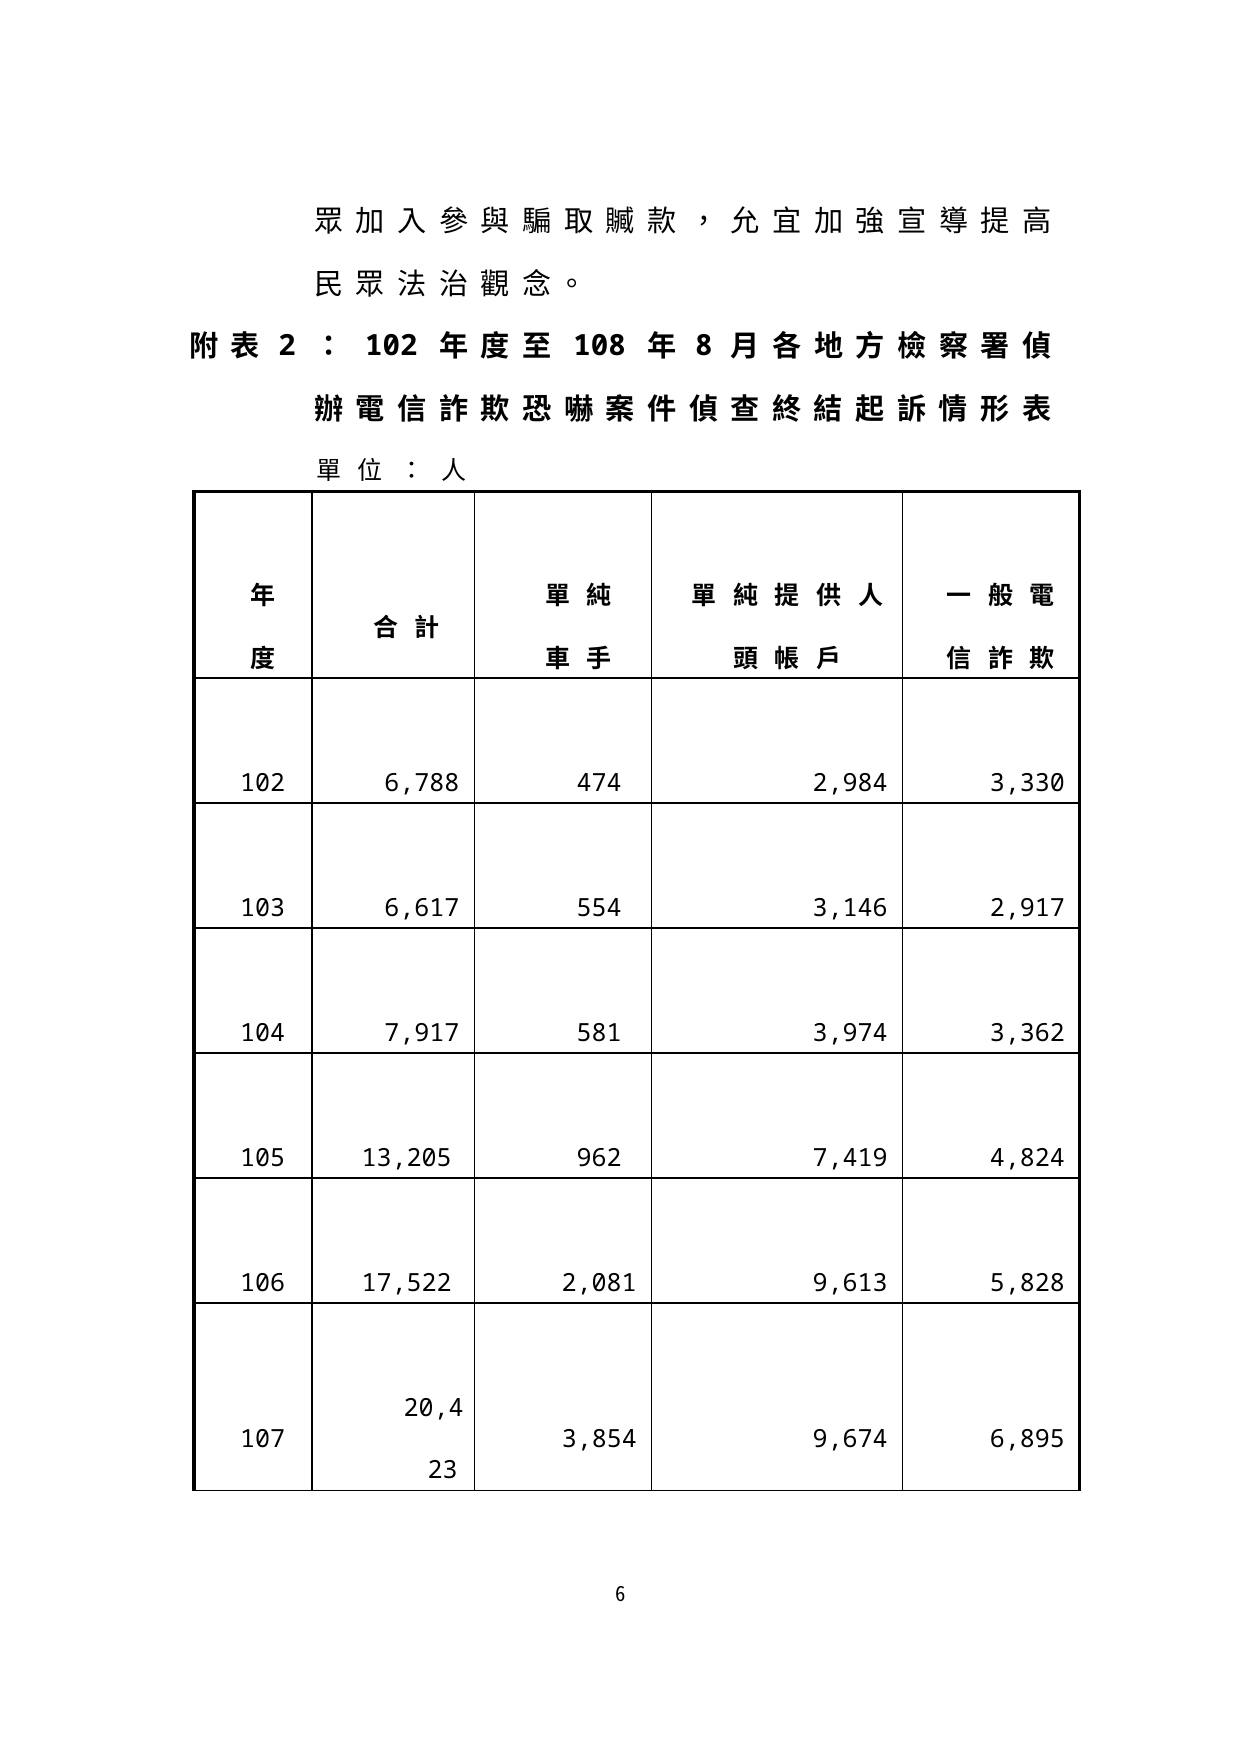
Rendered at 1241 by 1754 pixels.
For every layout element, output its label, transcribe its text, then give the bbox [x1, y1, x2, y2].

table_cell 6,895 [903, 1304, 1078, 1490]
table_cell 13,205 [313, 1054, 474, 1177]
table_cell 4,824 [903, 1054, 1078, 1177]
table_header 單純提供人頭帳戶 [652, 493, 902, 677]
table_cell 581 [475, 929, 651, 1052]
table_cell 103 [196, 804, 311, 927]
table_cell 20,423 [313, 1304, 474, 1490]
table_cell 3,330 [903, 679, 1078, 802]
table_cell 105 [196, 1054, 311, 1177]
table_cell 6,788 [313, 679, 474, 802]
table_cell 17,522 [313, 1179, 474, 1302]
table_cell 9,613 [652, 1179, 902, 1302]
table_cell 102 [196, 679, 311, 802]
table_cell 474 [475, 679, 651, 802]
table_cell 3,974 [652, 929, 902, 1052]
table_header 單純車手 [475, 493, 651, 677]
table_cell 104 [196, 929, 311, 1052]
table_cell 106 [196, 1179, 311, 1302]
table_cell 7,917 [313, 929, 474, 1052]
table_cell 107 [196, 1304, 311, 1490]
table_cell 3,362 [903, 929, 1078, 1052]
table_cell 7,419 [652, 1054, 902, 1177]
table_header 年度 [196, 493, 311, 677]
table_cell 3,854 [475, 1304, 651, 1490]
table_cell 962 [475, 1054, 651, 1177]
table_cell 6,617 [313, 804, 474, 927]
text 附表2：102年度至108年8月各地方檢察署偵辦電信詐欺恐嚇案件偵查終結起訴情形表 單位：人 [183, 302, 1058, 490]
table_header 一般電信詐欺 [903, 493, 1078, 677]
table_header 合計 [313, 493, 474, 677]
table_cell 2,081 [475, 1179, 651, 1302]
table_cell 554 [475, 804, 651, 927]
table_cell 9,674 [652, 1304, 902, 1490]
table_cell 3,146 [652, 804, 902, 927]
table_cell 2,984 [652, 679, 902, 802]
text 眾加入參與騙取贓款，允宜加強宣導提高民眾法治觀念。 [271, 177, 1058, 302]
table_cell 2,917 [903, 804, 1078, 927]
table_cell 5,828 [903, 1179, 1078, 1302]
